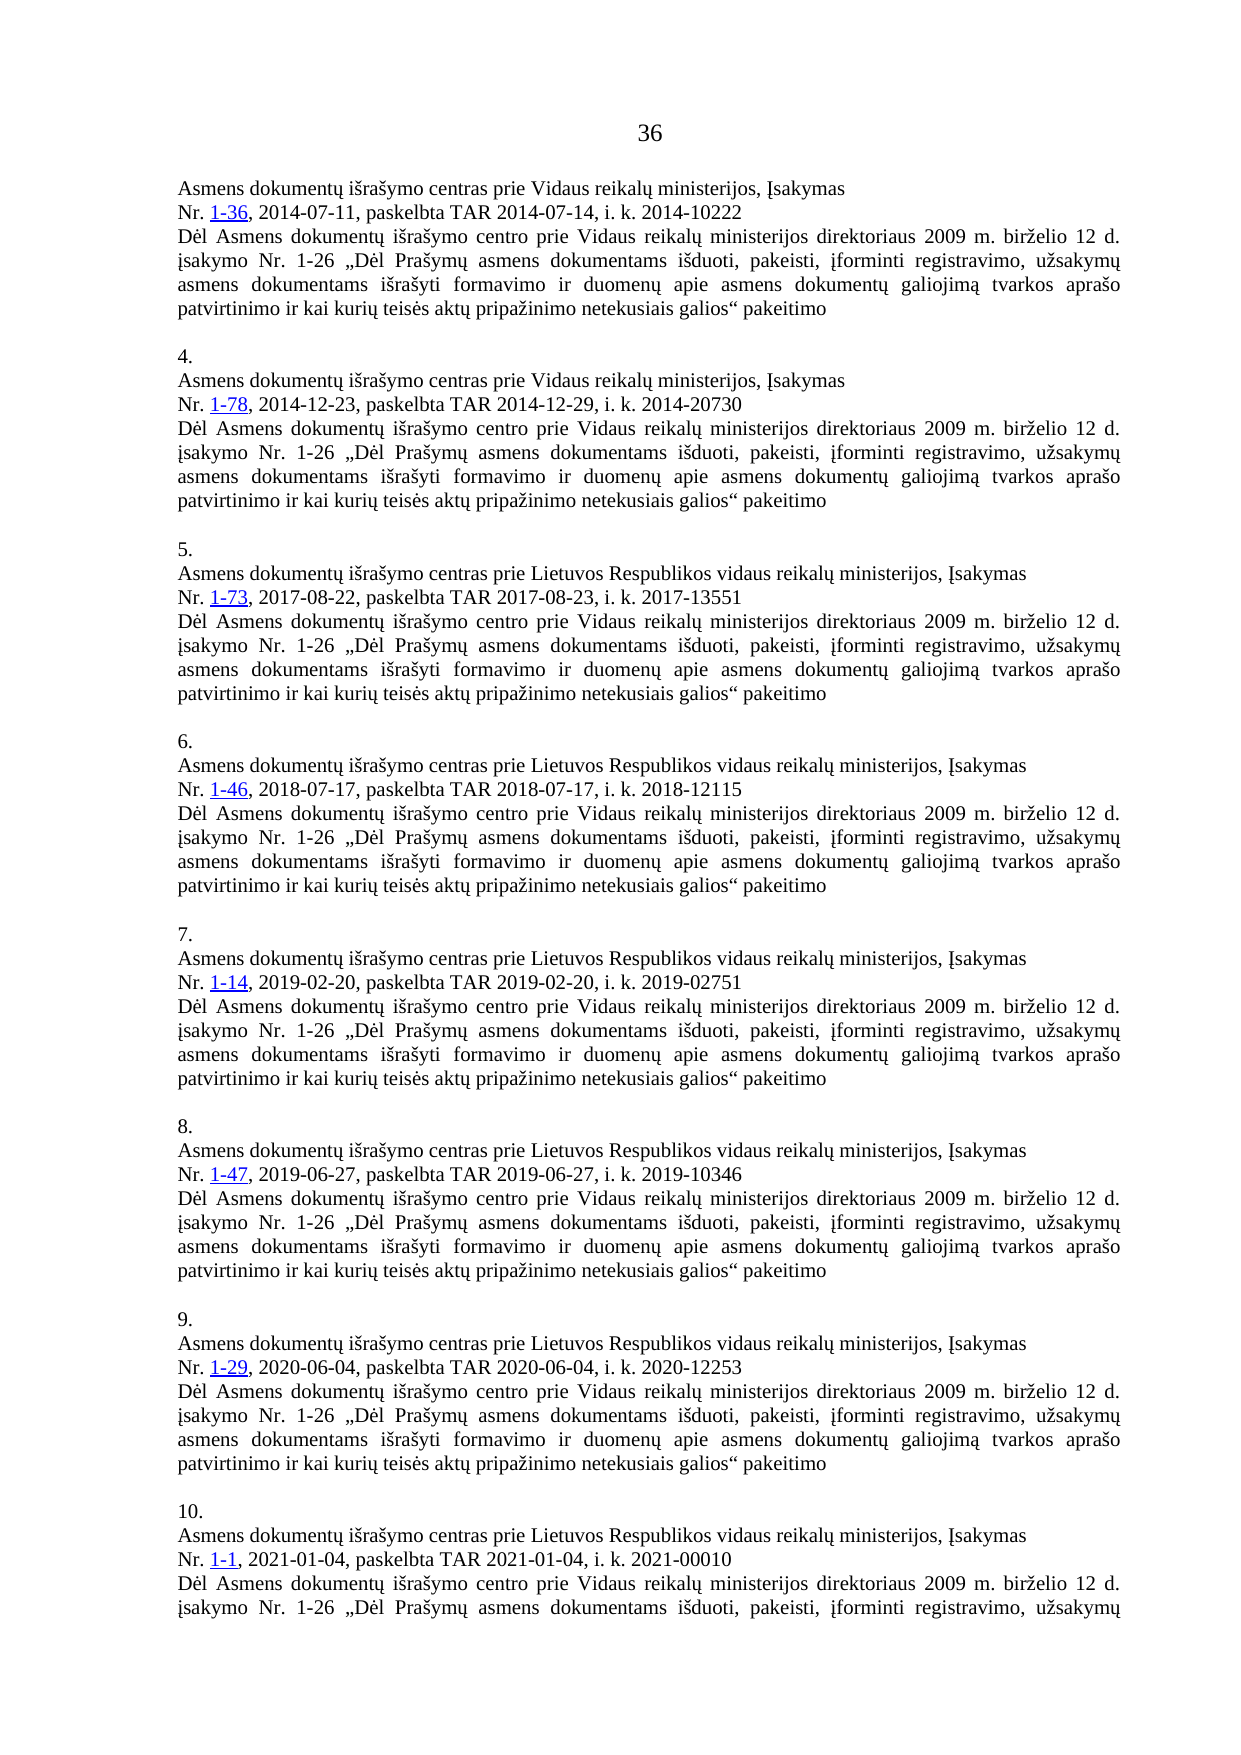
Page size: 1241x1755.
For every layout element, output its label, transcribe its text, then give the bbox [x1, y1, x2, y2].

text 6. [177, 729, 1122, 753]
text Dėl Asmens dokumentų išrašymo centro prie Vidaus reikalų ministerijos direktoriaus 2009 m. birželio 12 d. įsakymo Nr. 1-26 „Dėl Prašymų asmens dokumentams išduoti, pakeisti, įforminti registravimo, užsakymų asmens dokumentams išrašyti formavimo ir duomenų apie asmens dokumentų galiojimą tvarkos aprašo patvirtinimo ir kai kurių teisės aktų pripažinimo netekusiais galios“ pakeitimo [177, 224, 1122, 320]
text Asmens dokumentų išrašymo centras prie Lietuvos Respublikos vidaus reikalų ministerijos, Įsakymas [177, 753, 1122, 777]
text Asmens dokumentų išrašymo centras prie Lietuvos Respublikos vidaus reikalų ministerijos, Įsakymas [177, 1138, 1122, 1162]
text Nr. 1-46, 2018-07-17, paskelbta TAR 2018-07-17, i. k. 2018-12115 [177, 777, 1122, 801]
text Nr. 1-29, 2020-06-04, paskelbta TAR 2020-06-04, i. k. 2020-12253 [177, 1355, 1122, 1379]
text Dėl Asmens dokumentų išrašymo centro prie Vidaus reikalų ministerijos direktoriaus 2009 m. birželio 12 d. įsakymo Nr. 1-26 „Dėl Prašymų asmens dokumentams išduoti, pakeisti, įforminti registravimo, užsakymų asmens dokumentams išrašyti formavimo ir duomenų apie asmens dokumentų galiojimą tvarkos aprašo patvirtinimo ir kai kurių teisės aktų pripažinimo netekusiais galios“ pakeitimo [177, 416, 1122, 512]
text Asmens dokumentų išrašymo centras prie Lietuvos Respublikos vidaus reikalų ministerijos, Įsakymas [177, 561, 1122, 585]
text Asmens dokumentų išrašymo centras prie Lietuvos Respublikos vidaus reikalų ministerijos, Įsakymas [177, 1523, 1122, 1547]
text 5. [177, 537, 1122, 561]
text Dėl Asmens dokumentų išrašymo centro prie Vidaus reikalų ministerijos direktoriaus 2009 m. birželio 12 d. įsakymo Nr. 1-26 „Dėl Prašymų asmens dokumentams išduoti, pakeisti, įforminti registravimo, užsakymų asmens dokumentams išrašyti formavimo ir duomenų apie asmens dokumentų galiojimą tvarkos aprašo patvirtinimo ir kai kurių teisės aktų pripažinimo netekusiais galios“ pakeitimo [177, 609, 1122, 705]
text Asmens dokumentų išrašymo centras prie Vidaus reikalų ministerijos, Įsakymas [177, 368, 1122, 392]
text Nr. 1-36, 2014-07-11, paskelbta TAR 2014-07-14, i. k. 2014-10222 [177, 200, 1122, 224]
text 10. [177, 1499, 1122, 1523]
text Nr. 1-73, 2017-08-22, paskelbta TAR 2017-08-23, i. k. 2017-13551 [177, 585, 1122, 609]
text Dėl Asmens dokumentų išrašymo centro prie Vidaus reikalų ministerijos direktoriaus 2009 m. birželio 12 d. įsakymo Nr. 1-26 „Dėl Prašymų asmens dokumentams išduoti, pakeisti, įforminti registravimo, užsakymų [177, 1571, 1122, 1619]
text Dėl Asmens dokumentų išrašymo centro prie Vidaus reikalų ministerijos direktoriaus 2009 m. birželio 12 d. įsakymo Nr. 1-26 „Dėl Prašymų asmens dokumentams išduoti, pakeisti, įforminti registravimo, užsakymų asmens dokumentams išrašyti formavimo ir duomenų apie asmens dokumentų galiojimą tvarkos aprašo patvirtinimo ir kai kurių teisės aktų pripažinimo netekusiais galios“ pakeitimo [177, 801, 1122, 897]
text Dėl Asmens dokumentų išrašymo centro prie Vidaus reikalų ministerijos direktoriaus 2009 m. birželio 12 d. įsakymo Nr. 1-26 „Dėl Prašymų asmens dokumentams išduoti, pakeisti, įforminti registravimo, užsakymų asmens dokumentams išrašyti formavimo ir duomenų apie asmens dokumentų galiojimą tvarkos aprašo patvirtinimo ir kai kurių teisės aktų pripažinimo netekusiais galios“ pakeitimo [177, 1379, 1122, 1475]
text Asmens dokumentų išrašymo centras prie Lietuvos Respublikos vidaus reikalų ministerijos, Įsakymas [177, 946, 1122, 970]
text 8. [177, 1114, 1122, 1138]
text Dėl Asmens dokumentų išrašymo centro prie Vidaus reikalų ministerijos direktoriaus 2009 m. birželio 12 d. įsakymo Nr. 1-26 „Dėl Prašymų asmens dokumentams išduoti, pakeisti, įforminti registravimo, užsakymų asmens dokumentams išrašyti formavimo ir duomenų apie asmens dokumentų galiojimą tvarkos aprašo patvirtinimo ir kai kurių teisės aktų pripažinimo netekusiais galios“ pakeitimo [177, 994, 1122, 1090]
text 4. [177, 344, 1122, 368]
text Dėl Asmens dokumentų išrašymo centro prie Vidaus reikalų ministerijos direktoriaus 2009 m. birželio 12 d. įsakymo Nr. 1-26 „Dėl Prašymų asmens dokumentams išduoti, pakeisti, įforminti registravimo, užsakymų asmens dokumentams išrašyti formavimo ir duomenų apie asmens dokumentų galiojimą tvarkos aprašo patvirtinimo ir kai kurių teisės aktų pripažinimo netekusiais galios“ pakeitimo [177, 1186, 1122, 1282]
text Nr. 1-1, 2021-01-04, paskelbta TAR 2021-01-04, i. k. 2021-00010 [177, 1547, 1122, 1571]
text Nr. 1-14, 2019-02-20, paskelbta TAR 2019-02-20, i. k. 2019-02751 [177, 970, 1122, 994]
text 7. [177, 922, 1122, 946]
text Asmens dokumentų išrašymo centras prie Vidaus reikalų ministerijos, Įsakymas [177, 176, 1122, 200]
text 9. [177, 1307, 1122, 1331]
text Asmens dokumentų išrašymo centras prie Lietuvos Respublikos vidaus reikalų ministerijos, Įsakymas [177, 1331, 1122, 1355]
text Nr. 1-78, 2014-12-23, paskelbta TAR 2014-12-29, i. k. 2014-20730 [177, 392, 1122, 416]
text Nr. 1-47, 2019-06-27, paskelbta TAR 2019-06-27, i. k. 2019-10346 [177, 1162, 1122, 1186]
